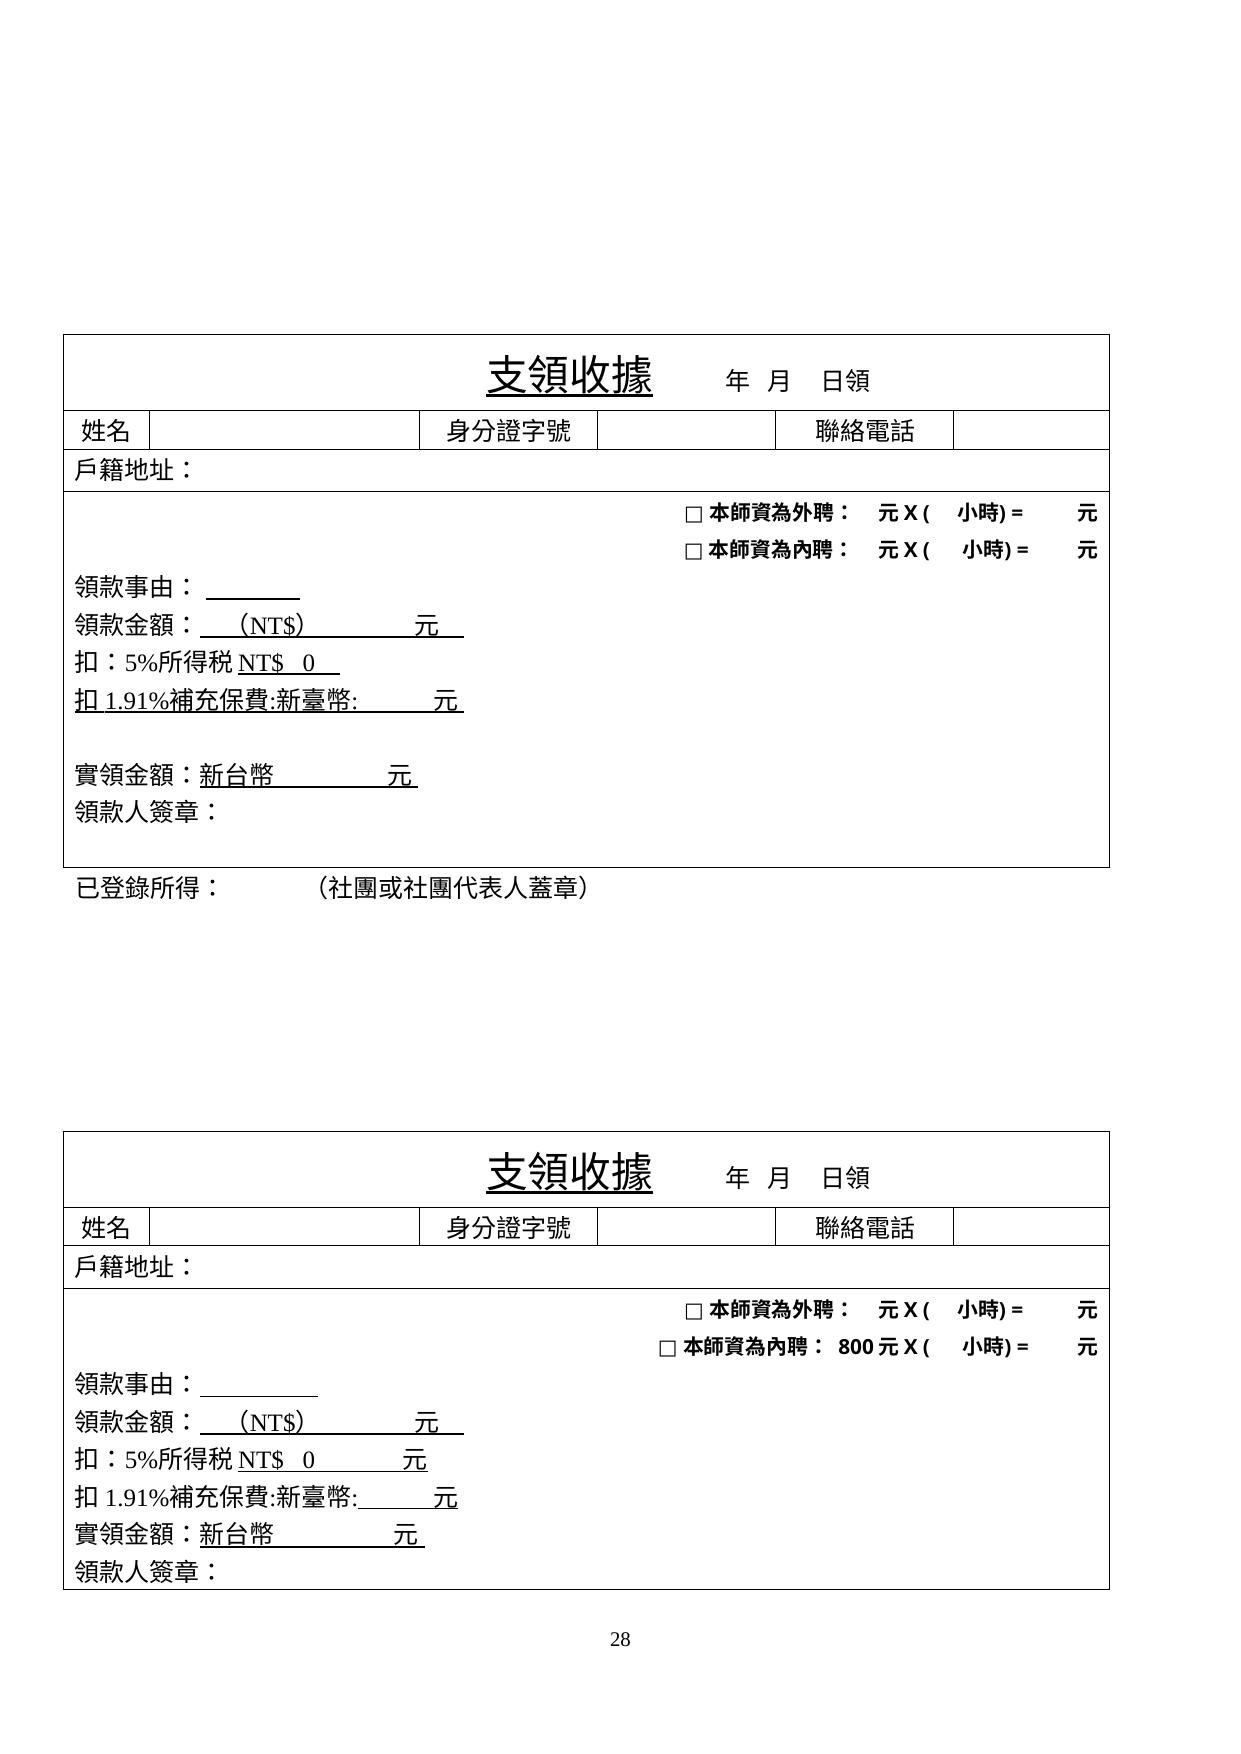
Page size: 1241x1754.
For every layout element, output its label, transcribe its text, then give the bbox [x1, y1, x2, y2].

table_cell [598, 1208, 775, 1245]
table_cell 戶籍地址： [64, 1246, 1109, 1288]
table_cell 姓名 [64, 411, 149, 448]
table_cell 戶籍地址： [64, 450, 1109, 491]
table_header 支領收據 年 月 日領 [64, 1132, 1109, 1207]
table_cell 聯絡電話 [776, 411, 953, 448]
table_cell □ 本師資為外聘： 元X ( 小時) = 元 □ 本師資為內聘： 元 X ( 小時) = 元 領款事由： 領款金額： （NT$） 元 扣：5%所得税NT$ 0 扣1.91%補充保費:新臺幣: 元 實領金額：新台幣 元 領款人簽章： [64, 492, 1109, 867]
table_cell 身分證字號 [420, 411, 597, 448]
table_cell 聯絡電話 [776, 1208, 953, 1245]
text 已登錄所得： （社團或社團代表人蓋章） [75, 868, 1165, 906]
table_cell [954, 1208, 1109, 1245]
table_header 支領收據 年 月 日領 [64, 335, 1109, 410]
table_cell 姓名 [64, 1208, 149, 1245]
table_cell □ 本師資為外聘： 元X ( 小時) = 元 □ 本師資為內聘： 800元 X ( 小時) = 元 領款事由： 領款金額： （NT$） 元 扣：5%所得税NT$ 0 元 扣1.91%補充保費:新臺幣: 元 實領金額：新台幣 元 領款人簽章： [64, 1289, 1109, 1589]
table_cell [150, 411, 419, 448]
table_cell [598, 411, 775, 448]
table_cell 身分證字號 [420, 1208, 597, 1245]
table_cell [954, 411, 1109, 448]
table_cell [150, 1208, 419, 1245]
